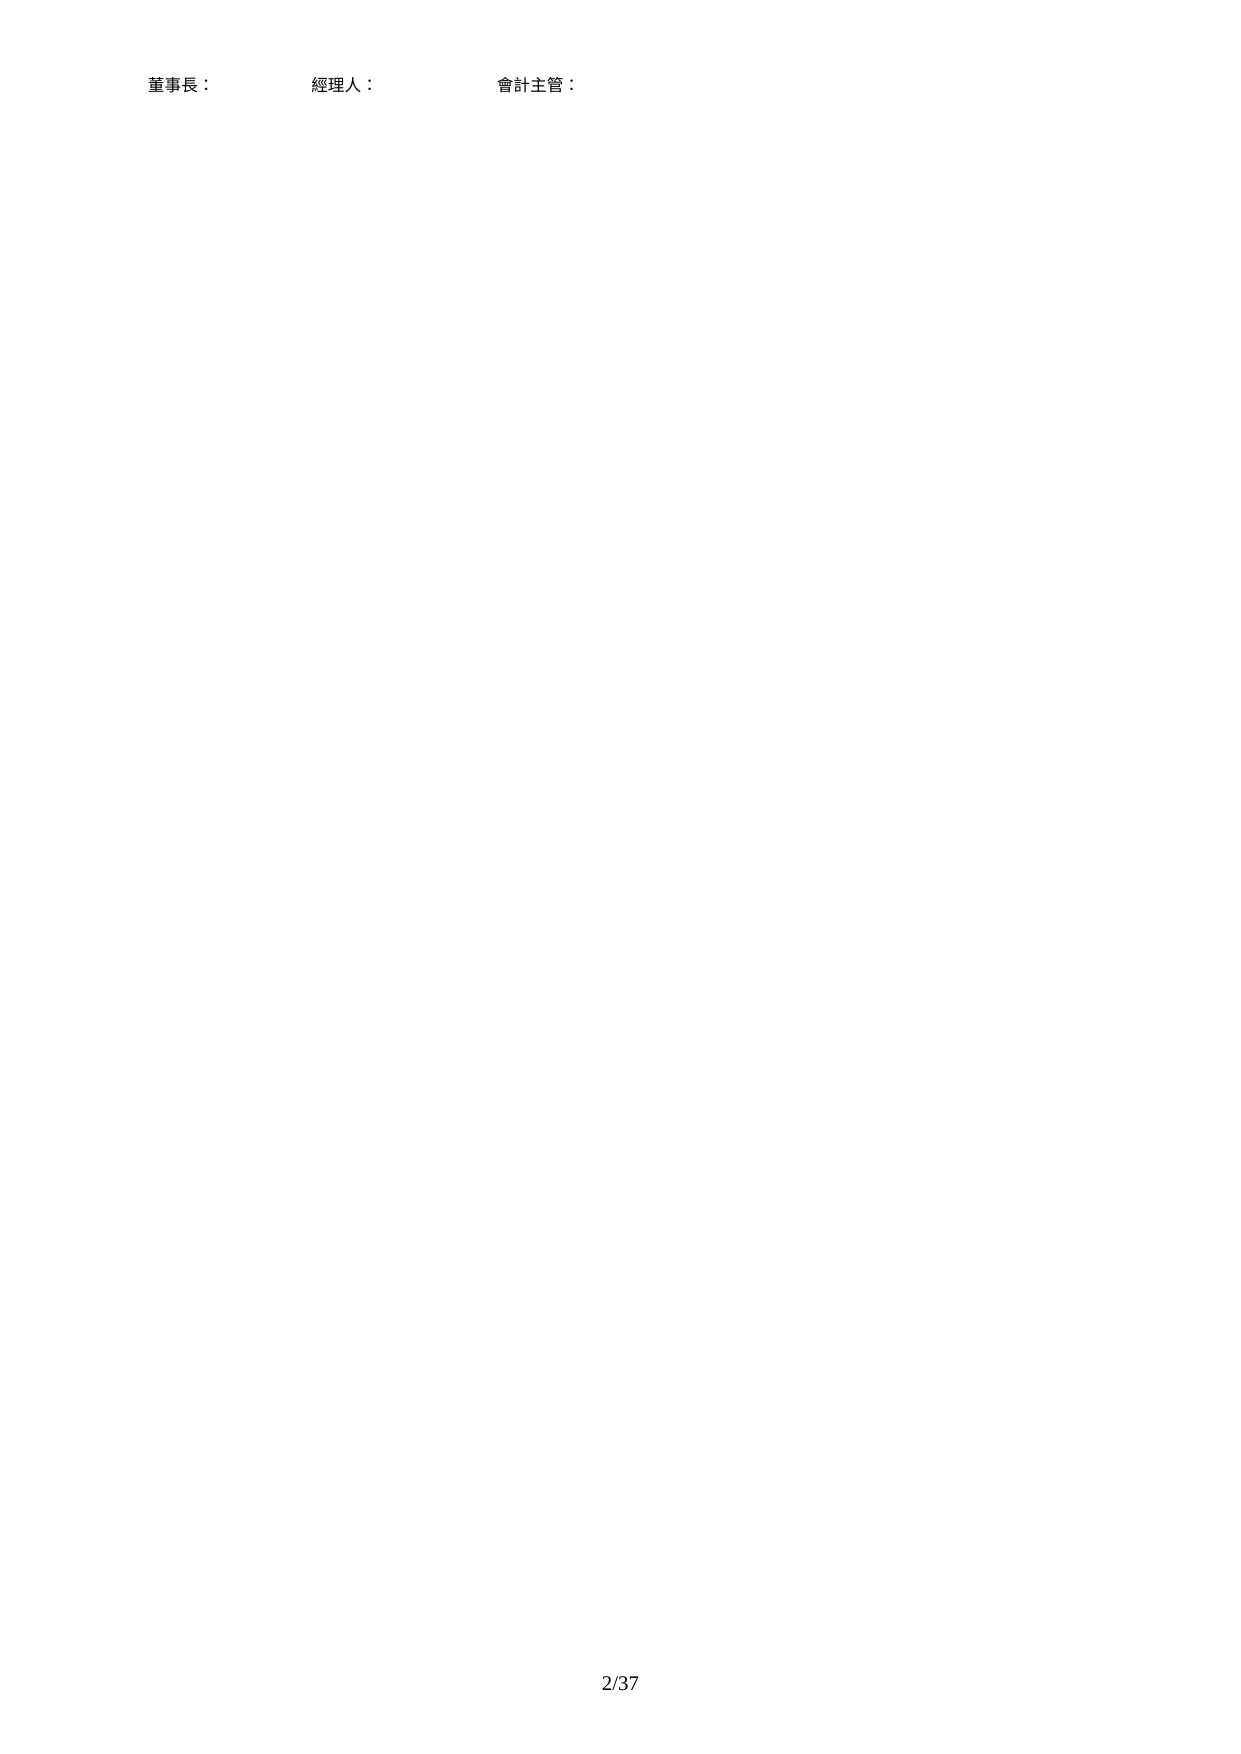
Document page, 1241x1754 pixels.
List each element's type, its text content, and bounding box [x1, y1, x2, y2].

table_cell 董事長： 經理人： 會計主管： [148, 71, 1179, 97]
